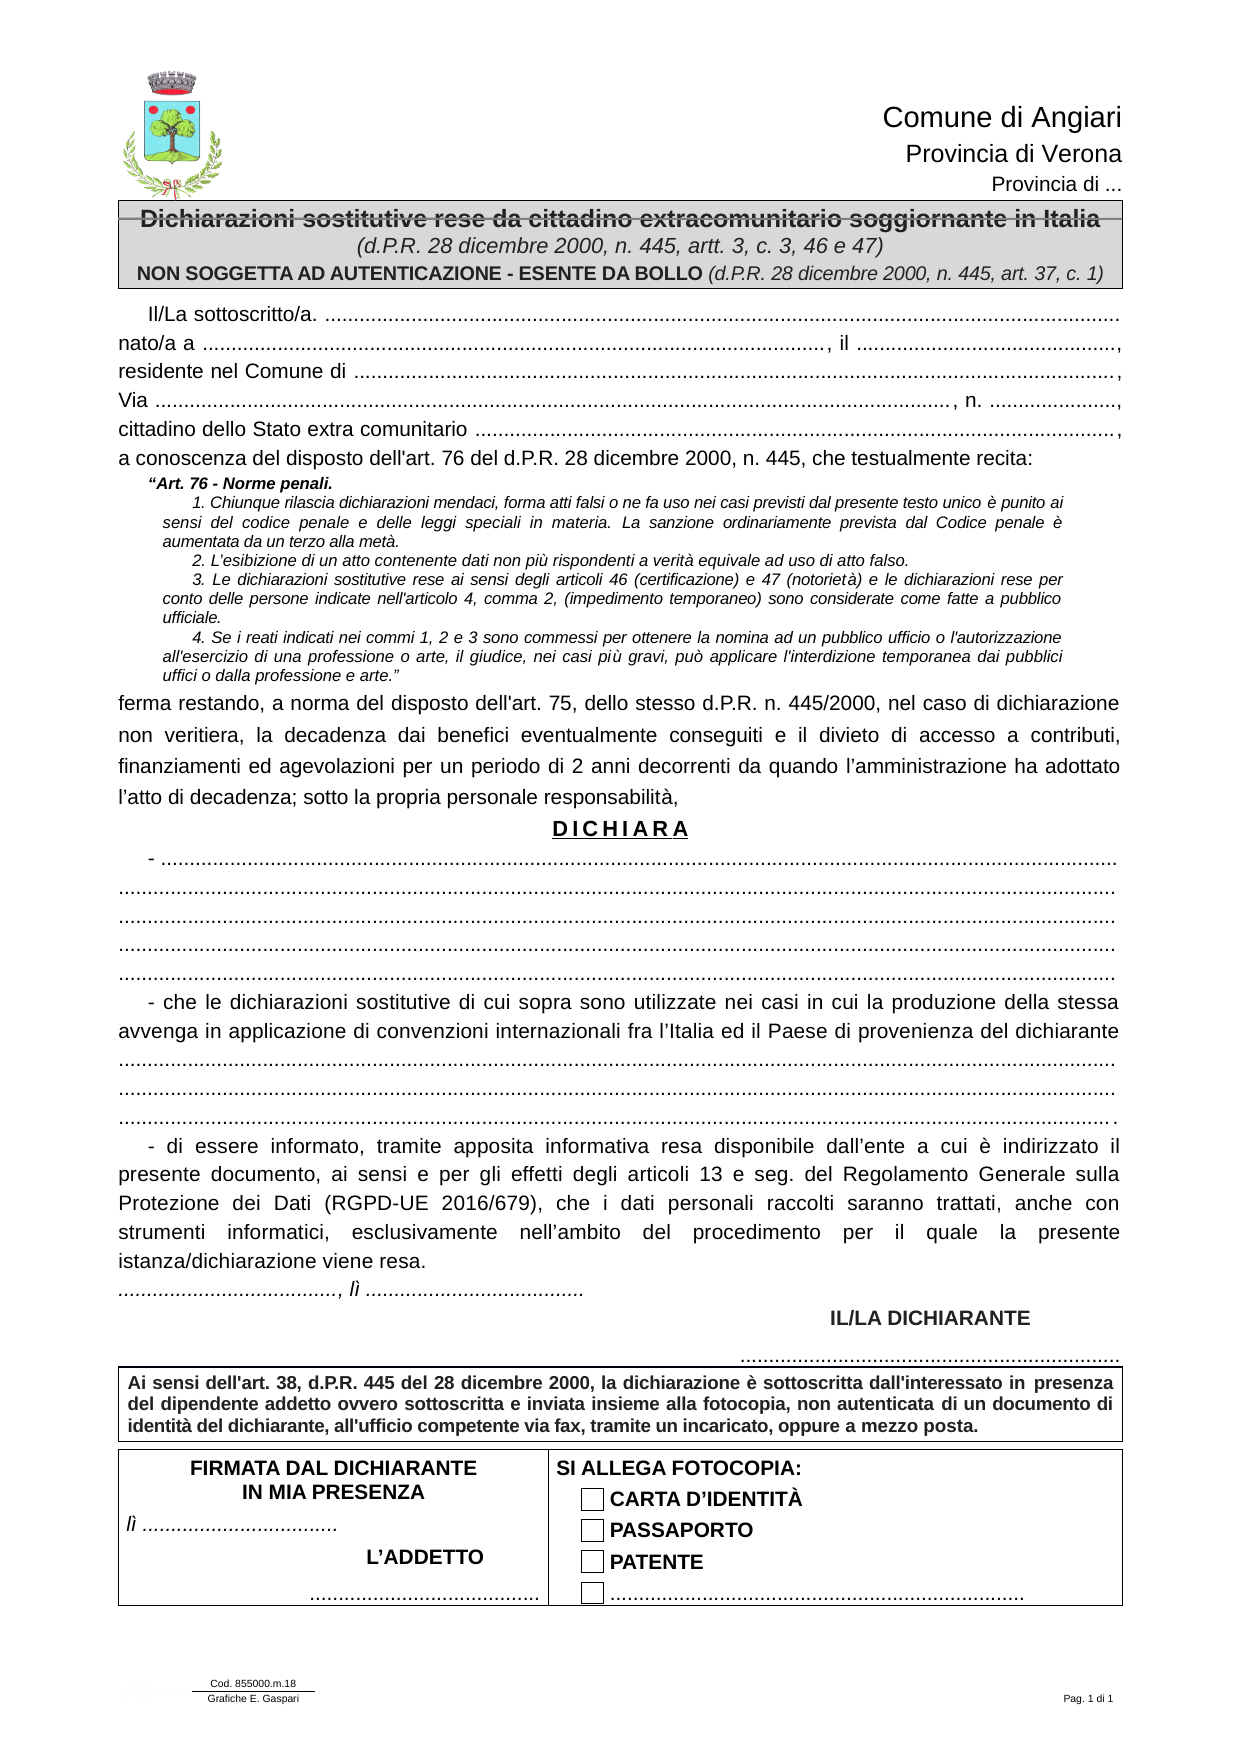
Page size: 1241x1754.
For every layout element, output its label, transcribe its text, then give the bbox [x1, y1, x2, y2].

text 3. Le dichiarazioni sostitutive rese ai sensi degli articoli 46 (certificazione) e 47 (notorietà) e le dichiarazioni rese per conto delle persone indicate nell'articolo 4, comma 2, (impedimento temporaneo) sono considerate come fatte a pubblico ufficiale. [162, 570, 1063, 627]
table_header Dichiarazioni sostitutive rese da cittadino extracomunitario soggiornante in Italia (d.P.R. 28 dicembre 2000, n. 445, artt. 3, c. 3, 46 e 47) NON SOGGETTA AD AUTENTICAZIONE - ESENTE DA BOLLO (d.P.R. 28 dicembre 2000, n. 445, art. 37, c. 1) [119, 201, 1122, 217]
text 1. Chiunque rilascia dichiarazioni mendaci, forma atti falsi o ne fa uso nei casi previsti dal presente testo unico è punito ai sensi del codice penale e delle leggi speciali in materia. La sanzione ordinariamente prevista dal Codice penale è aumentata da un terzo alla metà. [162, 493, 1063, 551]
text “Art. 76 - Norme penali. [148, 474, 1093, 493]
text - che le dichiarazioni sostitutive di cui sopra sono utilizzate nei casi in cui la produzione della stessa avvenga in applicazione di convenzioni internazionali fra l’Italia ed il Paese di provenienza del dichiarante ............................................................................................................................................................................. ............................................................................................................................................................................. ............................................................................................................................................................................. [118, 990, 1122, 1129]
text Provincia di Verona [224, 139, 1122, 168]
table_header Ai sensi dell'art. 38, d.P.R. 445 del 28 dicembre 2000, la dichiarazione è sottoscritta dall'interessato in presenza del dipendente addetto ovvero sottoscritta e inviata insieme alla fotocopia, non autenticata di un documento di identità del dichiarante, all'ufficio competente via fax, tramite un incaricato, oppure a mezzo posta. [119, 1368, 1122, 1441]
text Comune di Angiari [224, 100, 1122, 134]
text Provincia di ... [224, 172, 1122, 196]
picture [122, 70, 224, 201]
text - ...................................................................................................................................................................... [118, 846, 1122, 870]
text 2. L’esibizione di un atto contenente dati non più rispondenti a verità equivale ad uso di atto falso. [162, 551, 1063, 570]
text ............................................................................................................................................................................. [118, 961, 1122, 985]
table_header SI ALLEGA FOTOCOPIA: CARTA D’IDENTITÀ PASSAPORTO PATENTE ........................................................................ [549, 1450, 1122, 1604]
text - di essere informato, tramite apposita informativa resa disponibile dall’ente a cui è indirizzato il presente documento, ai sensi e per gli effetti degli articoli 13 e seg. del Regolamento Generale sulla Protezione dei Dati (RGPD-UE 2016/679), che i dati personali raccolti saranno trattati, anche con strumenti informatici, esclusivamente nell’ambito del procedimento per il quale la presente istanza/dichiarazione viene resa. [118, 1133, 1122, 1272]
text Il/La sottoscritto/a. .......................................................................................................................................... nato/a a ............................................................................................................, il ............................................., residente nel Comune di ...................................................................................................................................., Via .........................................................................................................................................., n. ......................, cittadino dello Stato extra comunitario ..............................................................................................................., a conoscenza del disposto dell'art. 76 del d.P.R. 28 dicembre 2000, n. 445, che testualmente recita: [118, 302, 1122, 469]
text ......................................, lì ...................................... [118, 1277, 1122, 1301]
text 4. Se i reati indicati nei commi 1, 2 e 3 sono commessi per ottenere la nomina ad un pubblico ufficio o l'autorizzazione all'esercizio di una professione o arte, il giudice, nei casi più gravi, può applicare l'interdizione temporanea dai pubblici uffici o dalla professione e arte.” [162, 627, 1063, 685]
text ............................................................................................................................................................................. [118, 875, 1122, 899]
text .................................................................. [738, 1342, 1122, 1366]
table_header Dichiarazioni sostitutive rese da cittadino extracomunitario soggiornante in Italia (d.P.R. 28 dicembre 2000, n. 445, artt. 3, c. 3, 46 e 47) NON SOGGETTA AD AUTENTICAZIONE - ESENTE DA BOLLO (d.P.R. 28 dicembre 2000, n. 445, art. 37, c. 1) [119, 220, 1122, 288]
text IL/LA DICHIARANTE [738, 1306, 1122, 1330]
text DICHIARA [118, 816, 1122, 841]
text ............................................................................................................................................................................. [118, 903, 1122, 927]
text ferma restando, a norma del disposto dell'art. 75, dello stesso d.P.R. n. 445/2000, nel caso di dichiarazione non veritiera, la decadenza dai benefici eventualmente conseguiti e il divieto di accesso a contributi, finanziamenti ed agevolazioni per un periodo di 2 anni decorrenti da quando l’amministrazione ha adottato l’atto di decadenza; sotto la propria personale responsabilità, [118, 691, 1122, 809]
text ............................................................................................................................................................................. [118, 932, 1122, 956]
table_header FIRMATA DAL DICHIARANTE IN MIA PRESENZA lì .................................. L’ADDETTO ........................................ [119, 1450, 548, 1604]
